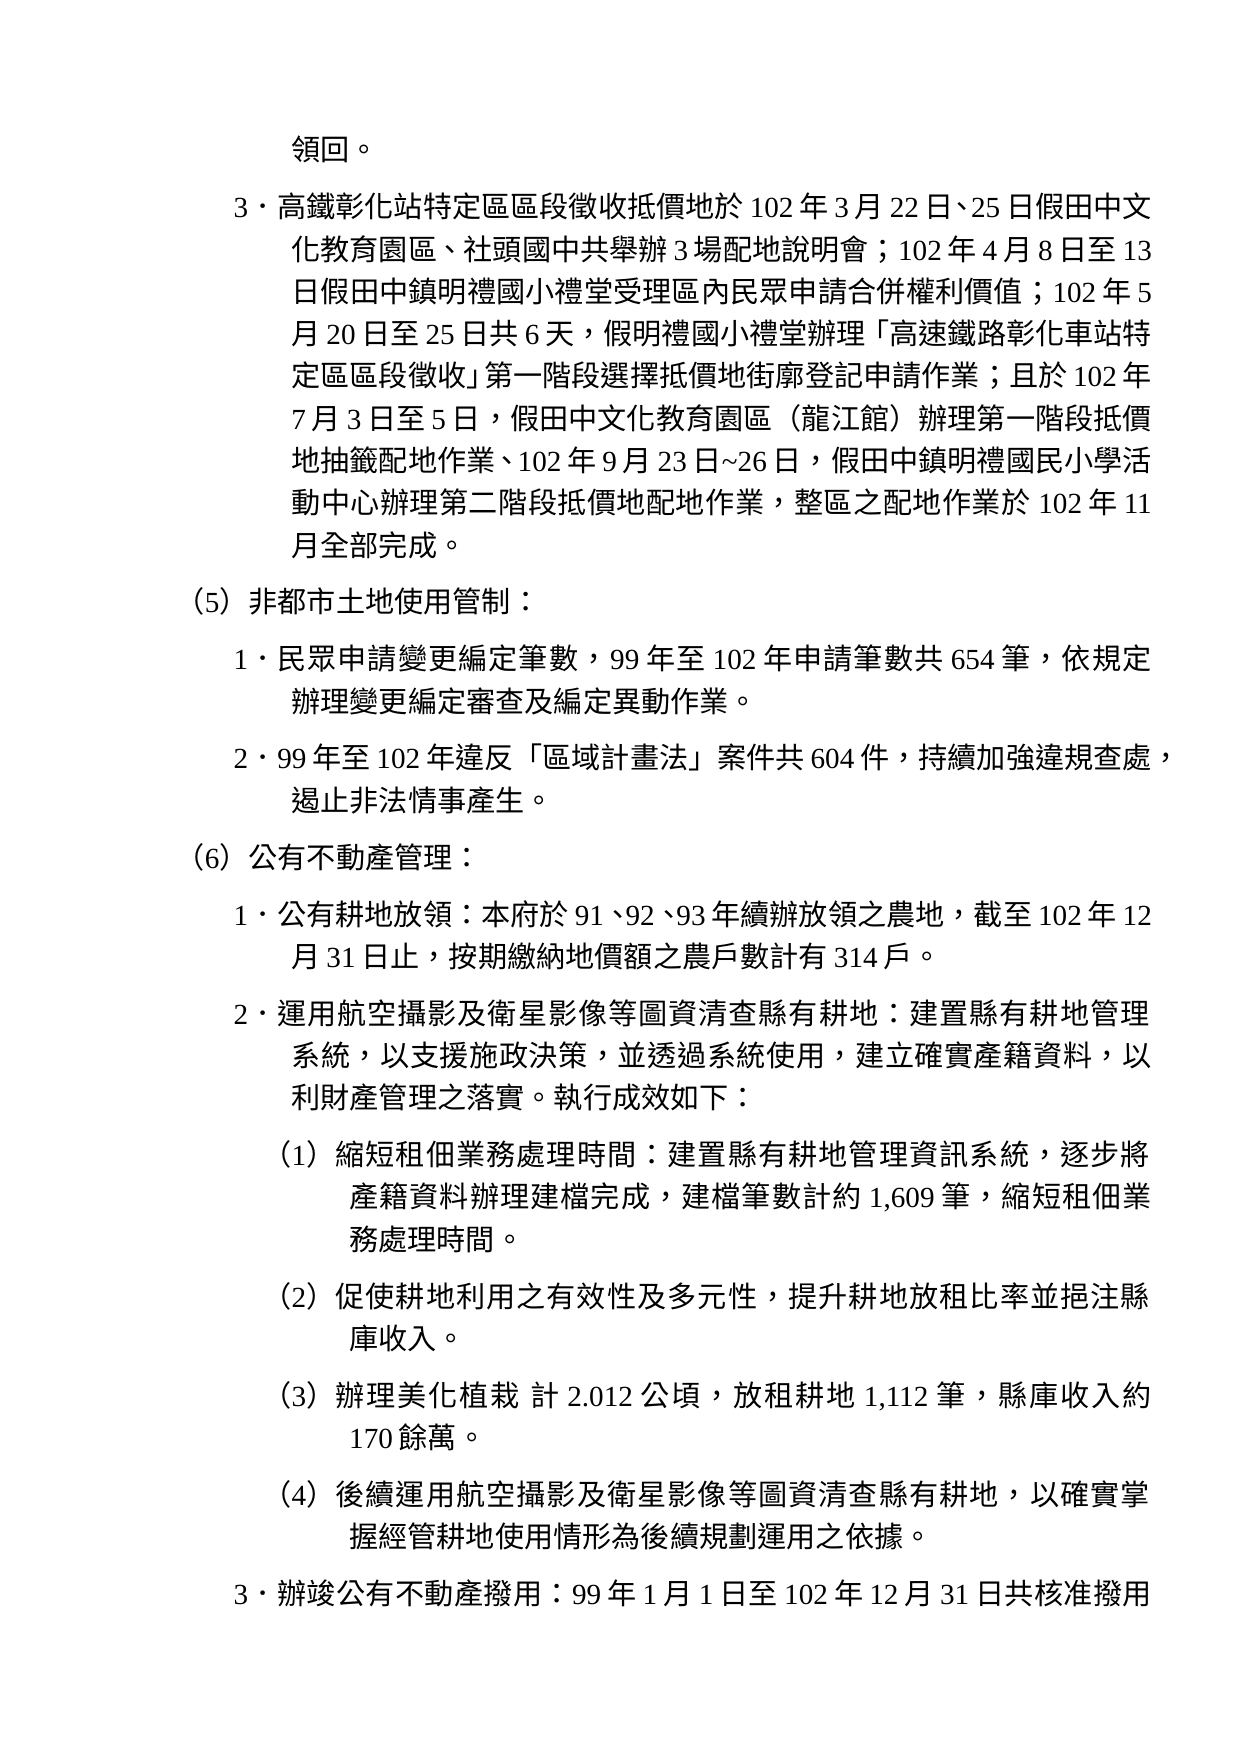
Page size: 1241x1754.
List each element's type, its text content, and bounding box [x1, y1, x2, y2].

list 高鐵彰化站特定區區段徵收抵價地於102年3月22日、25日假田中文化教育園區、社頭國中共舉辦3場配地說明會；102年4月8日至13日假田中鎮明禮國小禮堂受理區內民眾申請合併權利價值；102年5月20日至25日共6天，假明禮國小禮堂辦理「高速鐵路彰化車站特定區區段徵收」第一階段選擇抵價地街廓登記申請作業；且於102年7月3日至5日，假田中文化教育園區（龍江館）辦理第一階段抵價地抽籤配地作業、102年9月23日~26日，假田中鎮明禮國民小學活動中心辦理第二階段抵價地配地作業，整區之配地作業於102年11月全部完成。 [233, 184, 1152, 564]
list 公有耕地放領：本府於91、92、93年續辦放領之農地，截至102年12月31日止，按期繳納地價額之農戶數計有314戶。 [233, 891, 1152, 976]
list 非都市土地使用管制： [175, 579, 1152, 621]
list 辦理美化植栽 計2.012公頃，放租耕地1,112筆，縣庫收入約170餘萬。 [262, 1372, 1152, 1457]
list 高鐵彰化站特定區區段徵收領回抵價地：本區區段徵收範圍內包含曾經辦理農地重劃土地及未曾辦理農地重劃土地，抵價地總面積占徵收總面積比例，曾經辦理農地重劃地區為46％，未曾辦理農地重劃地區為41％。本區計規劃57.22公頃可建築土地供原土地所有權人領回。 [233, 127, 1152, 169]
list 後續運用航空攝影及衛星影像等圖資清查縣有耕地，以確實掌握經管耕地使用情形為後續規劃運用之依據。 [262, 1472, 1152, 1556]
list 辦竣公有不動產撥用：99年1月1日至102年12月31日共核准撥用2,319筆。持續積極協助申撥機關辦理公地撥用事宜，以達管用合一。 [233, 1571, 1152, 1613]
list 公有不動產管理： [175, 834, 1152, 877]
list 運用航空攝影及衛星影像等圖資清查縣有耕地：建置縣有耕地管理系統，以支援施政決策，並透過系統使用，建立確實產籍資料，以利財產管理之落實。執行成效如下： [233, 990, 1152, 1117]
list 縮短租佃業務處理時間：建置縣有耕地管理資訊系統，逐步將產籍資料辦理建檔完成，建檔筆數計約1,609筆，縮短租佃業務處理時間。 [262, 1132, 1152, 1259]
list 促使耕地利用之有效性及多元性，提升耕地放租比率並挹注縣庫收入。 [262, 1273, 1152, 1358]
list 99年至102年違反「區域計畫法」案件共604件，持續加強違規查處，遏止非法情事產生。 [233, 735, 1152, 820]
list 民眾申請變更編定筆數，99年至102年申請筆數共654筆，依規定辦理變更編定審查及編定異動作業。 [233, 636, 1152, 721]
